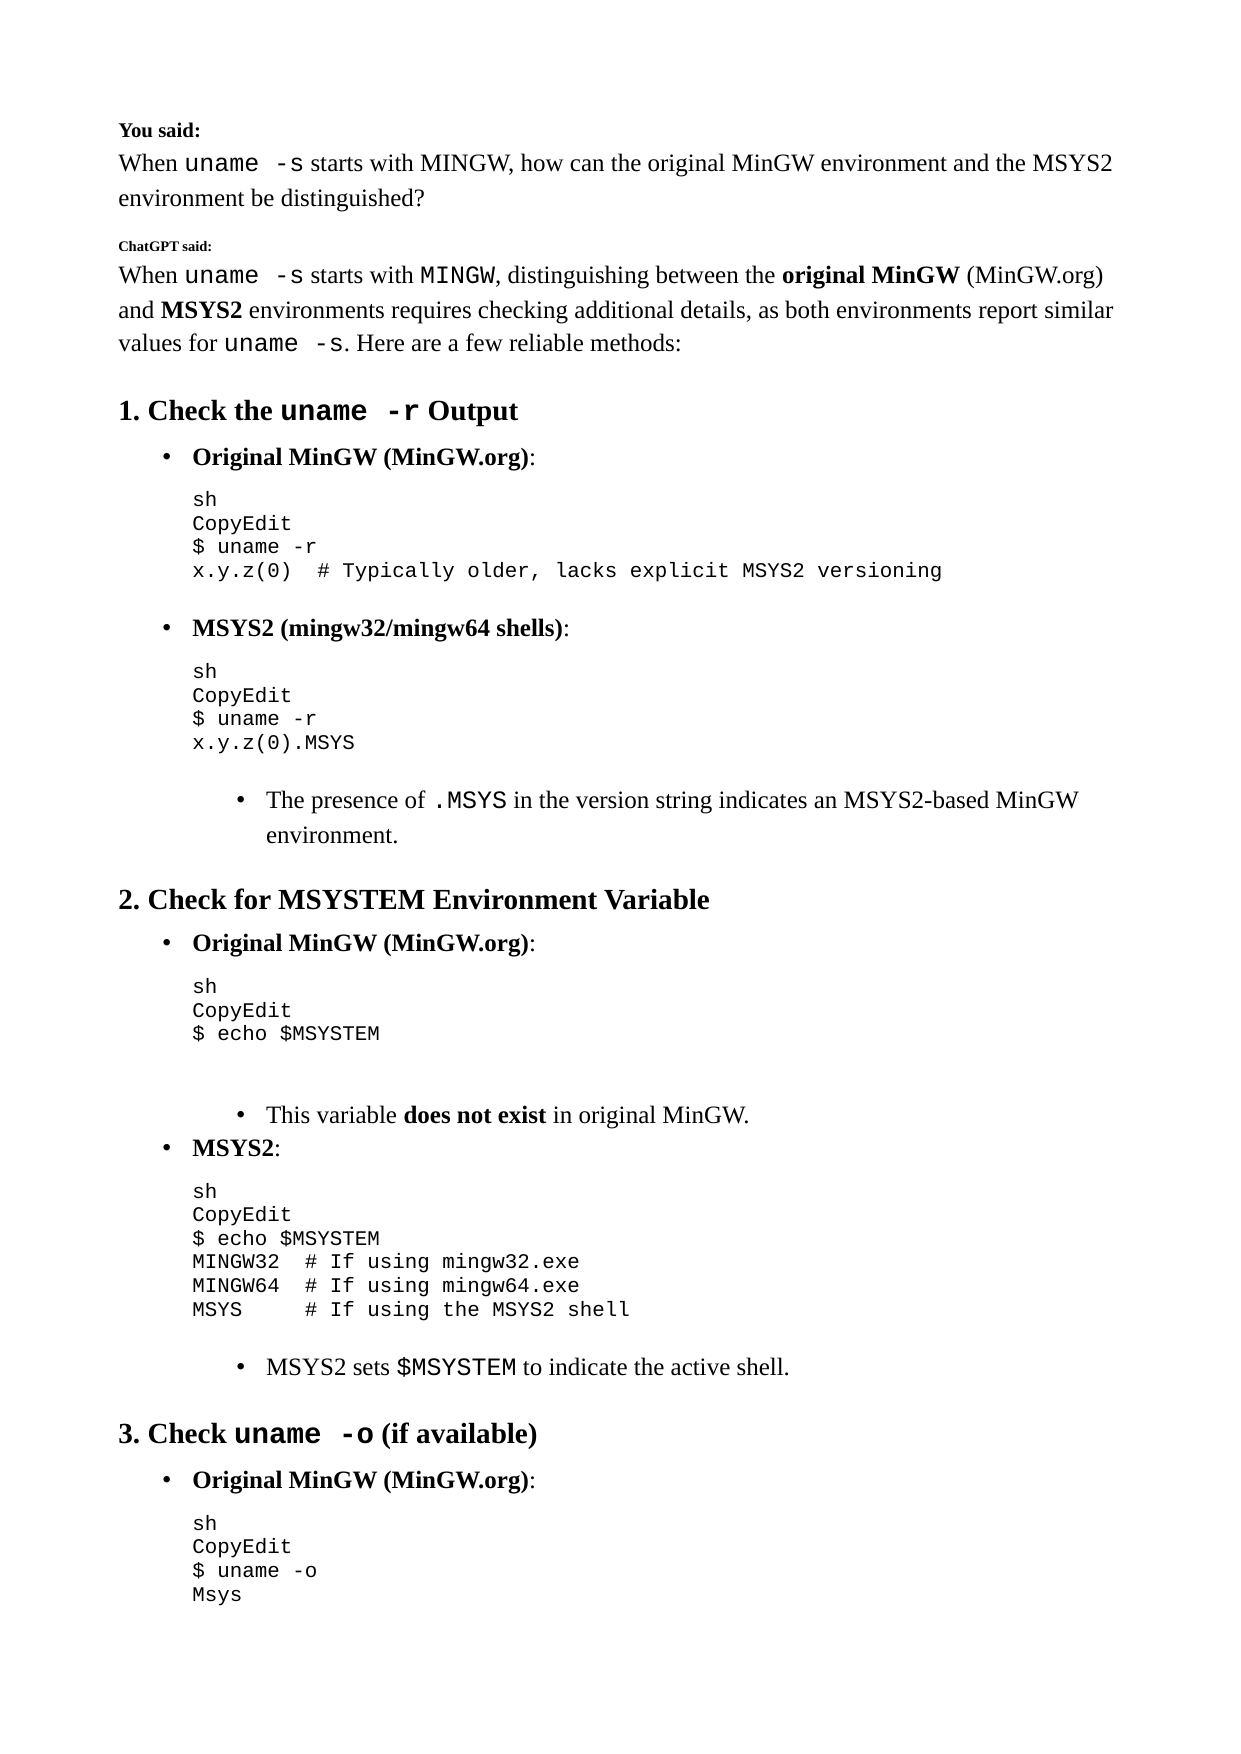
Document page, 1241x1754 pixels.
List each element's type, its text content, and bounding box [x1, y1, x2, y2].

list $ uname -r [162, 708, 1122, 732]
subtitle 3. Check uname -o (if available) [118, 1417, 1122, 1453]
text When uname -s starts with MINGW, distinguishing between the original MinGW (MinGW.org) and MSYS2 environments requires checking additional details, as both environments report similar values for uname -s. Here are a few reliable methods: [118, 260, 1122, 359]
list Original MinGW (MinGW.org): [162, 928, 1122, 957]
list sh [162, 661, 1122, 684]
list Original MinGW (MinGW.org): [162, 442, 1122, 470]
list Original MinGW (MinGW.org): [162, 1465, 1122, 1494]
list MSYS2 (mingw32/mingw64 shells): [162, 613, 1122, 642]
list MSYS # If using the MSYS2 shell [162, 1299, 1122, 1322]
list CopyEdit [162, 1536, 1122, 1560]
subtitle 1. Check the uname -r Output [118, 393, 1122, 429]
list MSYS2: [162, 1133, 1122, 1162]
subtitle You said: [118, 118, 1122, 142]
list MINGW32 # If using mingw32.exe [162, 1252, 1122, 1275]
list CopyEdit [162, 684, 1122, 708]
text When uname -s starts with MINGW, how can the original MinGW environment and the MSYS2 environment be distinguished? [118, 148, 1122, 212]
subtitle 2. Check for MSYSTEM Environment Variable [118, 882, 1122, 916]
list MINGW64 # If using mingw64.exe [162, 1275, 1122, 1299]
list CopyEdit [162, 513, 1122, 537]
list $ echo $MSYSTEM [162, 1023, 1122, 1047]
list x.y.z(0) # Typically older, lacks explicit MSYS2 versioning [162, 560, 1122, 584]
list Msys [162, 1584, 1122, 1607]
list $ echo $MSYSTEM [162, 1228, 1122, 1252]
list $ uname -o [162, 1560, 1122, 1584]
list CopyEdit [162, 999, 1122, 1023]
list sh [162, 1513, 1122, 1536]
subtitle ChatGPT said: [118, 237, 1122, 254]
list MSYS2 sets $MSYSTEM to indicate the active shell. [236, 1352, 1122, 1383]
list sh [162, 1181, 1122, 1204]
list $ uname -r [162, 537, 1122, 560]
list x.y.z(0).MSYS [162, 732, 1122, 756]
list sh [162, 976, 1122, 999]
list sh [162, 489, 1122, 513]
list CopyEdit [162, 1204, 1122, 1228]
list This variable does not exist in original MinGW. [236, 1100, 1122, 1129]
list The presence of .MSYS in the version string indicates an MSYS2-based MinGW environment. [236, 785, 1122, 849]
